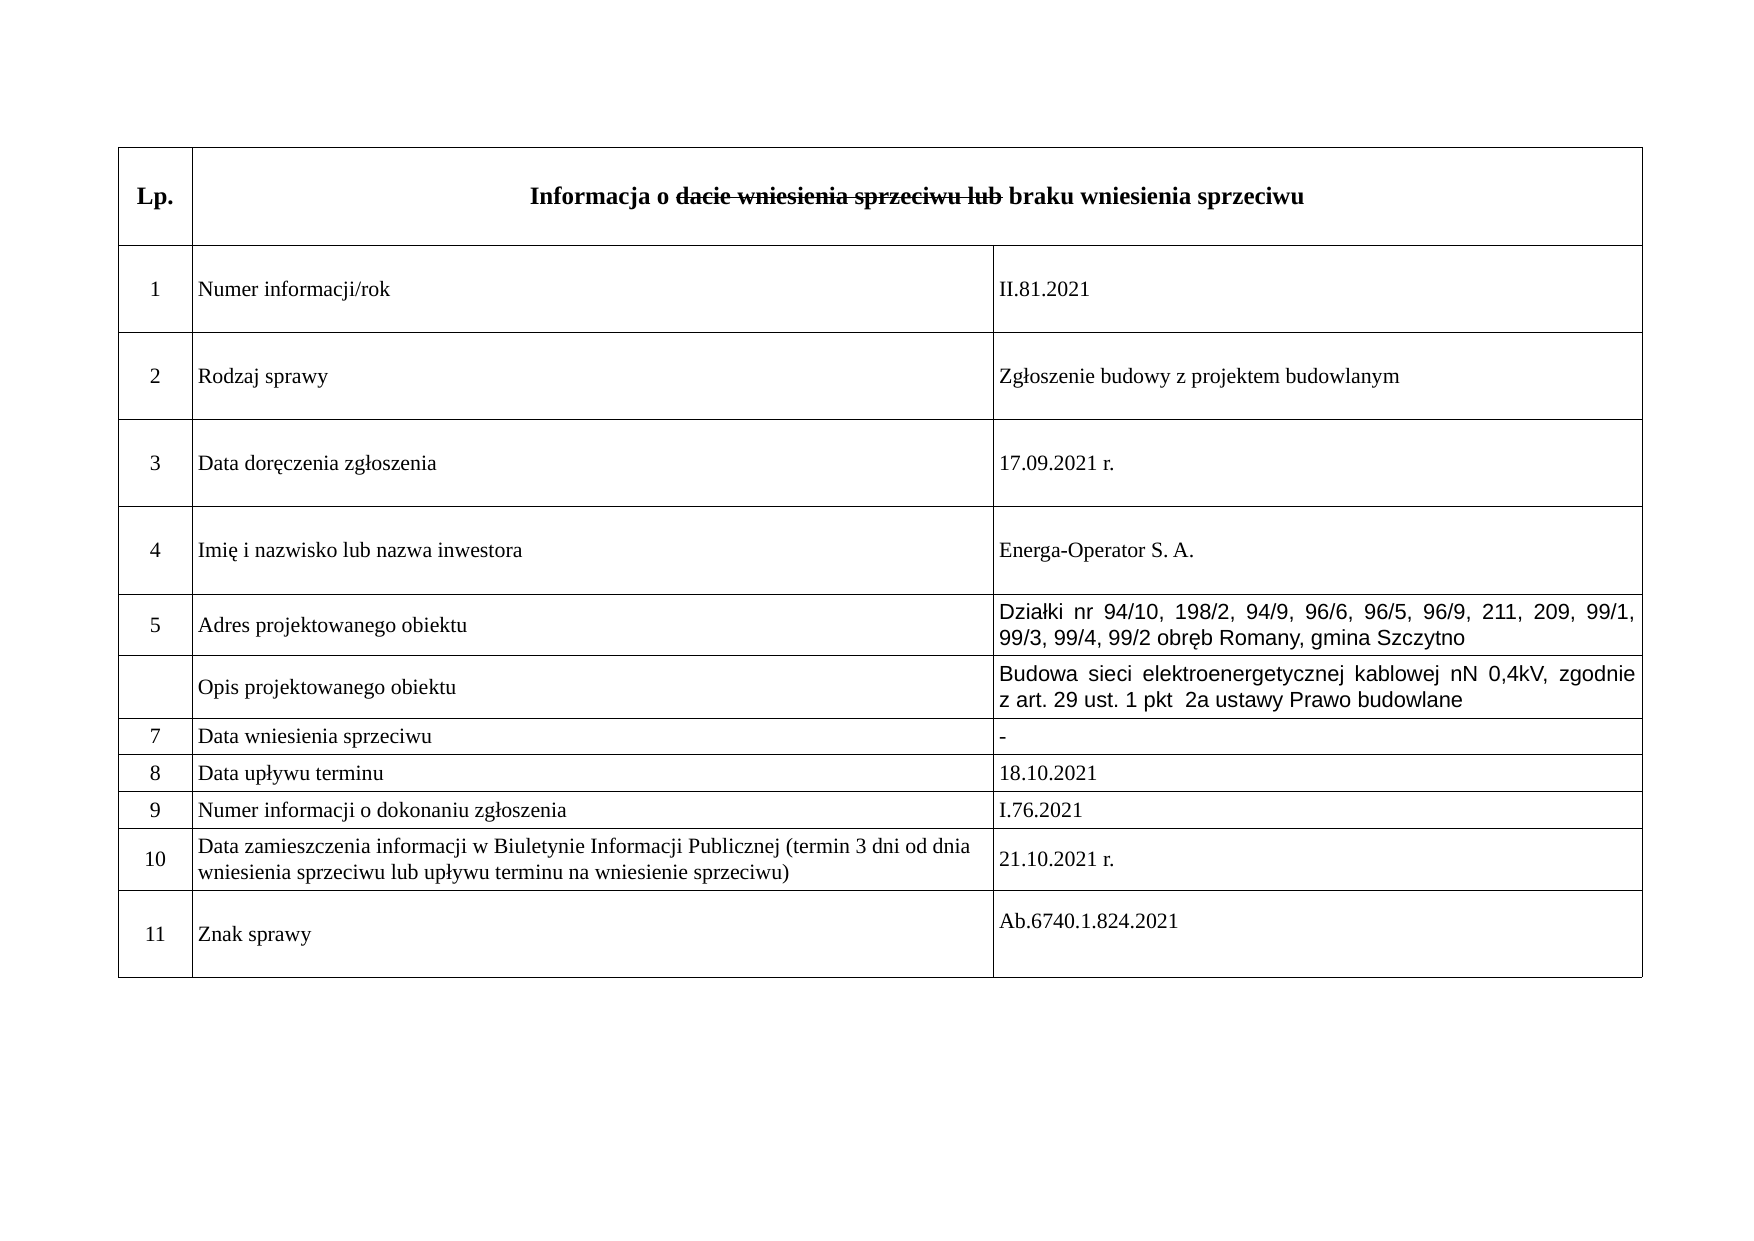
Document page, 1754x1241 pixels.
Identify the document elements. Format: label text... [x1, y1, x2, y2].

table_cell Imię i nazwisko lub nazwa inwestora [193, 507, 993, 593]
table_cell Numer informacji/rok [193, 246, 993, 332]
table_cell [119, 656, 192, 717]
table_cell 18.10.2021 [994, 755, 1642, 791]
table_cell Data doręczenia zgłoszenia [193, 420, 993, 506]
table_header Informacja o dacie wniesienia sprzeciwu lub braku wniesienia sprzeciwu [193, 148, 1642, 245]
table_cell Data upływu terminu [193, 755, 993, 791]
table_cell Data wniesienia sprzeciwu [193, 719, 993, 754]
table_cell 1 [119, 246, 192, 332]
table_cell Działki nr 94/10, 198/2, 94/9, 96/6, 96/5, 96/9, 211, 209, 99/1, 99/3, 99/4, 99/2 obręb Romany, gmina Szczytno [994, 595, 1642, 655]
table_cell - [994, 719, 1642, 754]
table_cell II.81.2021 [994, 246, 1642, 332]
table_cell Data zamieszczenia informacji w Biuletynie Informacji Publicznej (termin 3 dni od dnia wniesienia sprzeciwu lub upływu terminu na wniesienie sprzeciwu) [193, 829, 993, 890]
table_cell Adres projektowanego obiektu [193, 595, 993, 655]
table_header Lp. [119, 148, 192, 245]
table_cell 3 [119, 420, 192, 506]
table_cell 21.10.2021 r. [994, 829, 1642, 890]
table_cell Budowa sieci elektroenergetycznej kablowej nN 0,4kV, zgodnie z art. 29 ust. 1 pkt 2a ustawy Prawo budowlane [994, 656, 1642, 717]
table_cell 7 [119, 719, 192, 754]
table_cell Znak sprawy [193, 891, 993, 977]
table_cell Zgłoszenie budowy z projektem budowlanym [994, 333, 1642, 419]
table_cell Energa-Operator S. A. [994, 507, 1642, 593]
table_cell Numer informacji o dokonaniu zgłoszenia [193, 792, 993, 828]
table_cell 8 [119, 755, 192, 791]
table_cell 9 [119, 792, 192, 828]
table_cell 10 [119, 829, 192, 890]
table_cell Ab.6740.1.824.2021 [994, 891, 1642, 977]
table_cell 11 [119, 891, 192, 977]
table_cell 5 [119, 595, 192, 655]
table_cell 2 [119, 333, 192, 419]
table_cell 4 [119, 507, 192, 593]
table_cell Opis projektowanego obiektu [193, 656, 993, 717]
table_cell 17.09.2021 r. [994, 420, 1642, 506]
table_cell I.76.2021 [994, 792, 1642, 828]
table_cell Rodzaj sprawy [193, 333, 993, 419]
